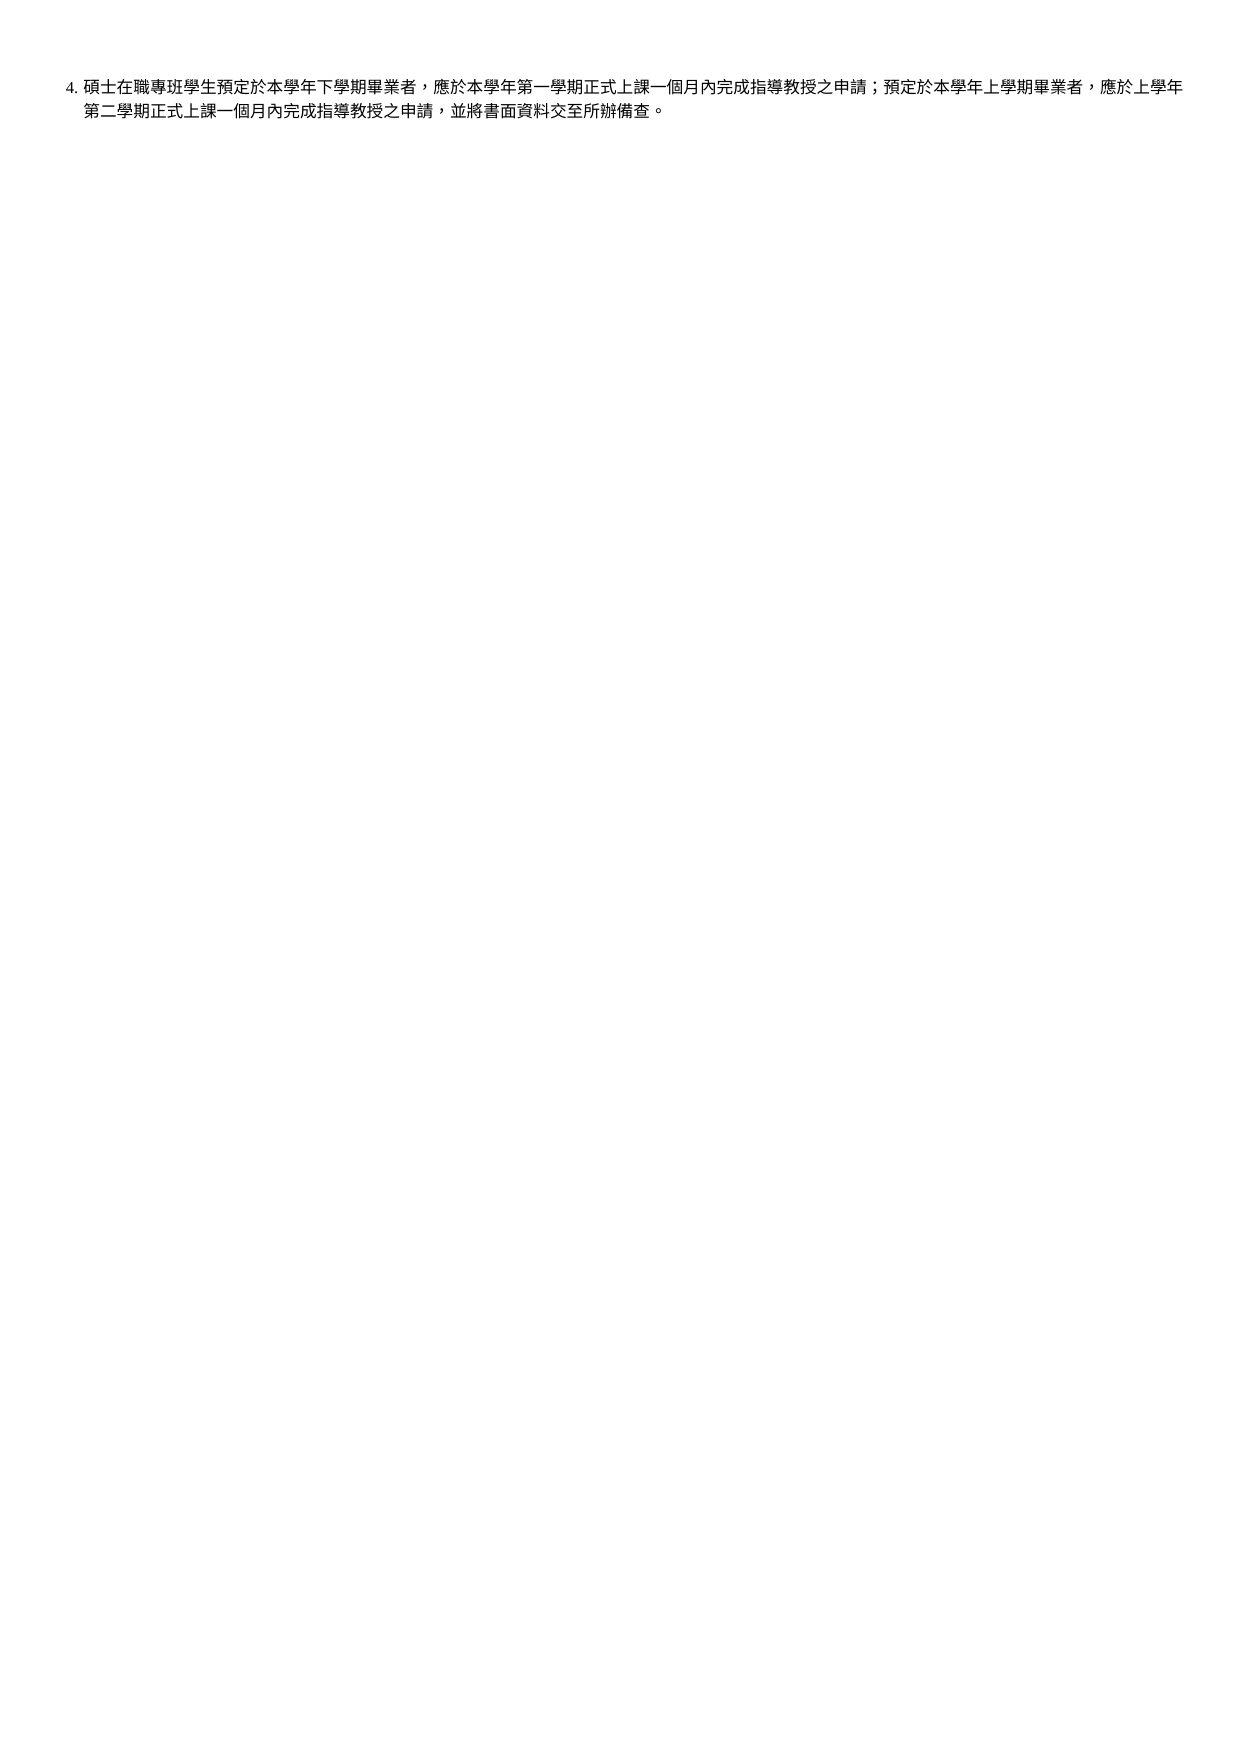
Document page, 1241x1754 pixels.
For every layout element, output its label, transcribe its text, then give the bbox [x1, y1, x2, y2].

list 碩士在職專班學生預定於本學年下學期畢業者，應於本學年第一學期正式上課一個月內完成指導教授之申請；預定於本學年上學期畢業者，應於上學年第二學期正式上課一個月內完成指導教授之申請，並將書面資料交至所辦備查。 [66, 74, 1184, 122]
